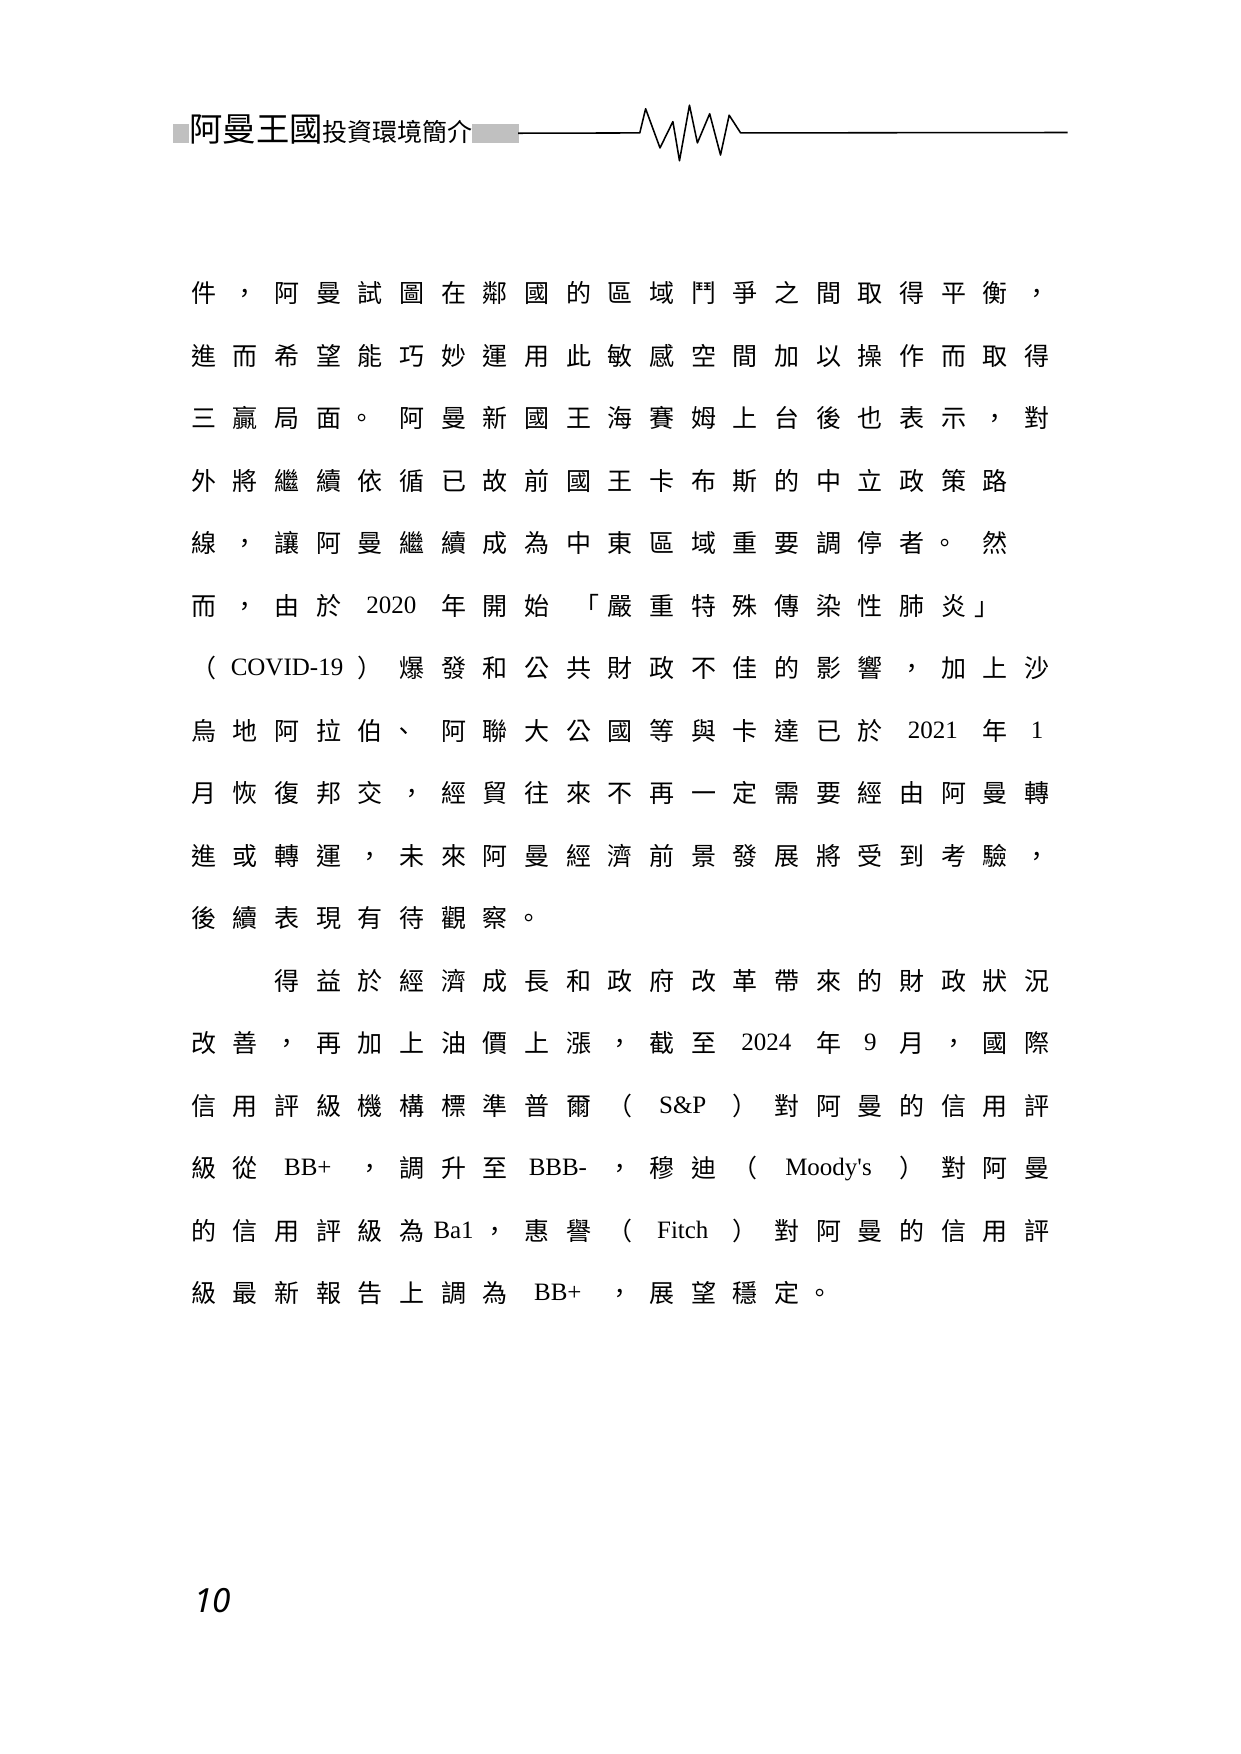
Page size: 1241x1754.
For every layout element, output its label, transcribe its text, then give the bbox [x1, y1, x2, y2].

text 得益於經濟成長和政府改革帶來的財政狀況改善，再加上油價上漲，截至2024年9月，國際信用評級機構標準普爾（S&P）對阿曼的信用評級從BB+，調升至BBB-，穆迪（Moody's）對阿曼的信用評級為Ba1，惠譽（Fitch）對阿曼的信用評級最新報告上調為BB+，展望穩定。 [183, 938, 1058, 1313]
text 件，阿曼試圖在鄰國的區域鬥爭之間取得平衡，進而希望能巧妙運用此敏感空間加以操作而取得三贏局面。阿曼新國王海賽姆上台後也表示，對外將繼續依循已故前國王卡布斯的中立政策路線，讓阿曼繼續成為中東區域重要調停者。然而，由於2020年開始「嚴重特殊傳染性肺炎」（COVID-19）爆發和公共財政不佳的影響，加上沙烏地阿拉伯、阿聯大公國等與卡達已於2021年1月恢復邦交，經貿往來不再一定需要經由阿曼轉進或轉運，未來阿曼經濟前景發展將受到考驗，後續表現有待觀察。 [183, 250, 1058, 938]
